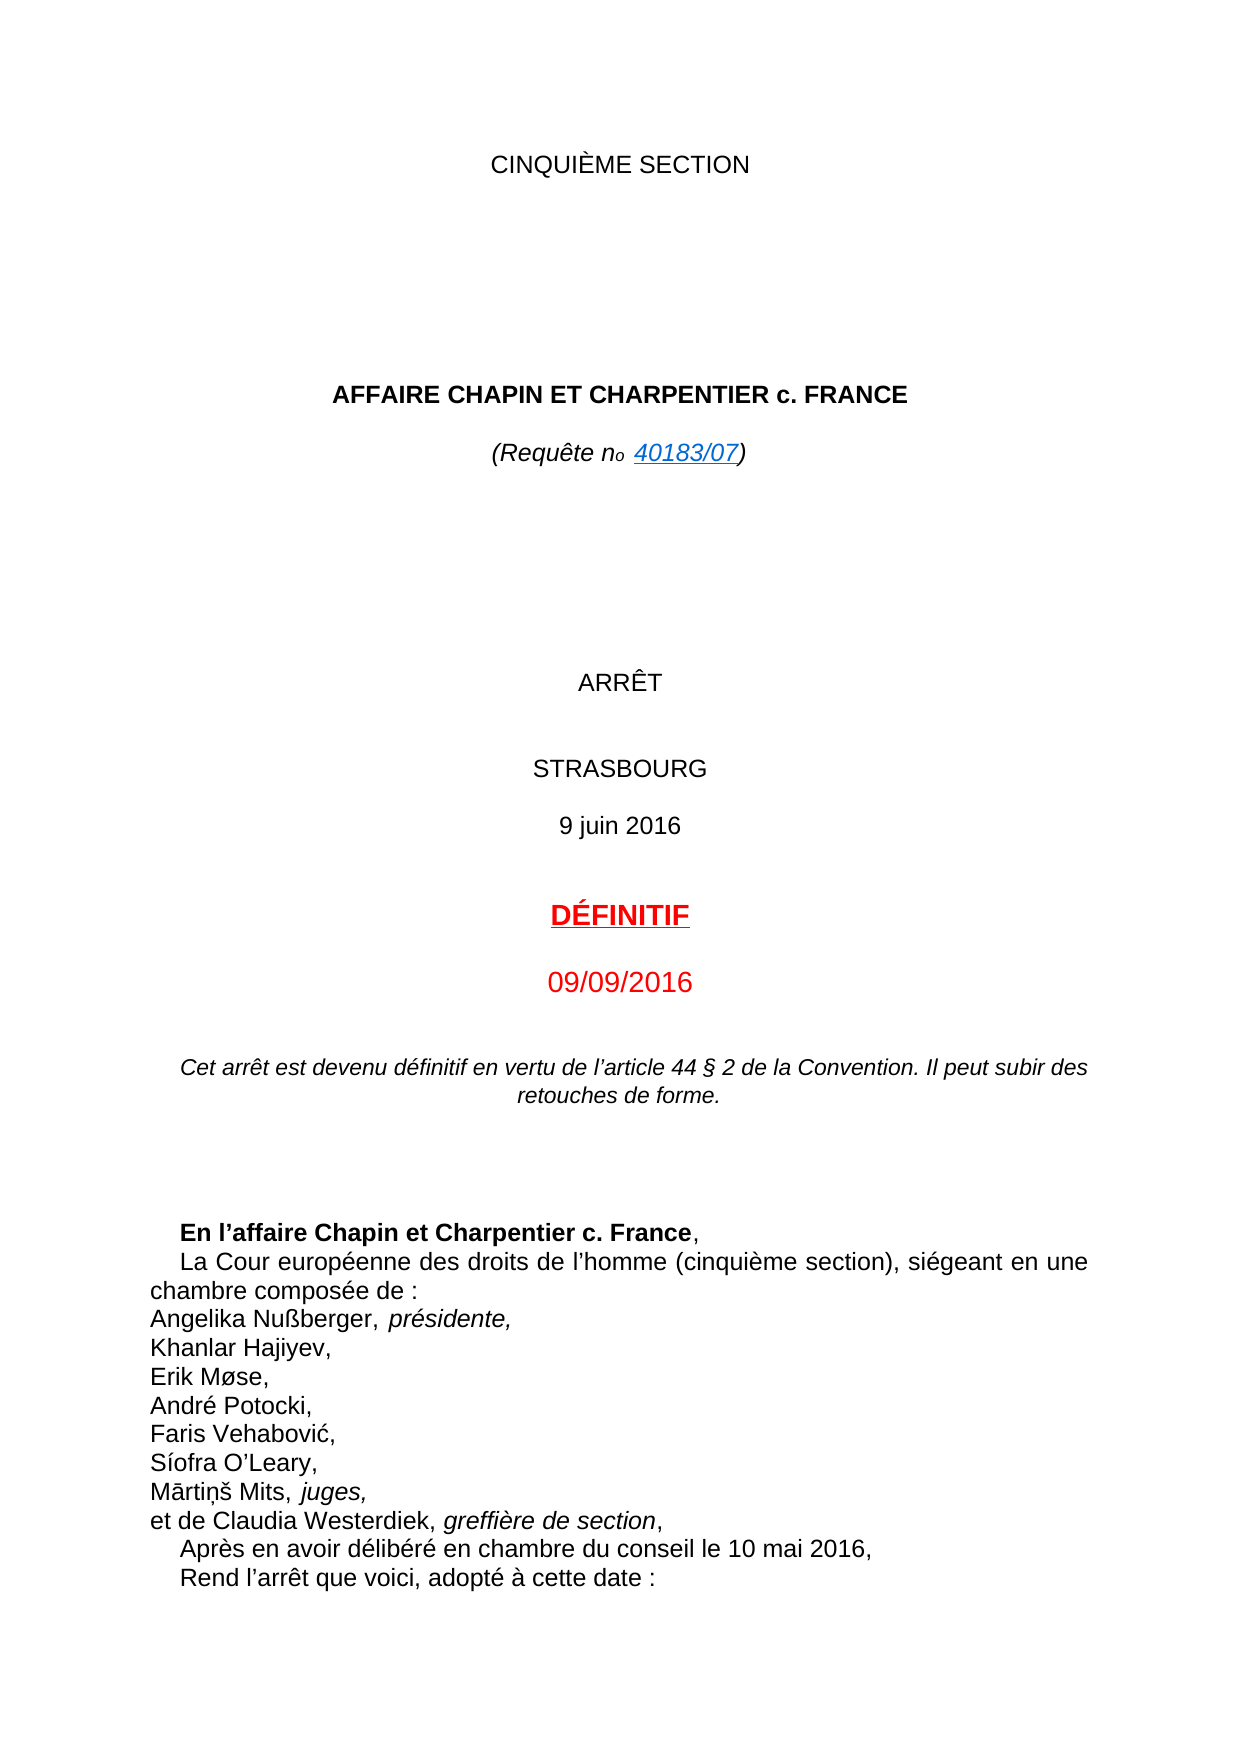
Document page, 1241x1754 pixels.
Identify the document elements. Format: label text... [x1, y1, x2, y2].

text CINQUIÈME SECTION [150, 150, 1090, 179]
text (Requête no 40183/07) [150, 437, 1090, 466]
text STRASBOURG [150, 754, 1090, 782]
text AFFAIRE CHAPIN ET CHARPENTIER c. FRANCE [150, 380, 1090, 409]
text Cet arrêt est devenu définitif en vertu de l’article 44 § 2 de la Convention. Il peut subir des retouches de forme. [150, 1052, 1090, 1108]
text 9 juin 2016 [150, 811, 1090, 840]
text La Cour européenne des droits de l’homme (cinquième section), siégeant en une chambre composée de : [150, 1247, 1090, 1304]
text Angelika Nußberger, présidente, Khanlar Hajiyev, Erik Møse, André Potocki, Faris Vehabović, Síofra O’Leary, Mārtiņš Mits, juges, et de Claudia Westerdiek, greffière de section, [150, 1304, 1090, 1534]
text Rend l’arrêt que voici, adopté à cette date : [150, 1563, 1090, 1592]
text DÉFINITIF [150, 897, 1090, 931]
text Après en avoir délibéré en chambre du conseil le 10 mai 2016, [150, 1534, 1090, 1563]
text En l’affaire Chapin et Charpentier c. France, [150, 1218, 1090, 1247]
text 09/09/2016 [150, 964, 1090, 998]
text ARRÊT [150, 667, 1090, 696]
